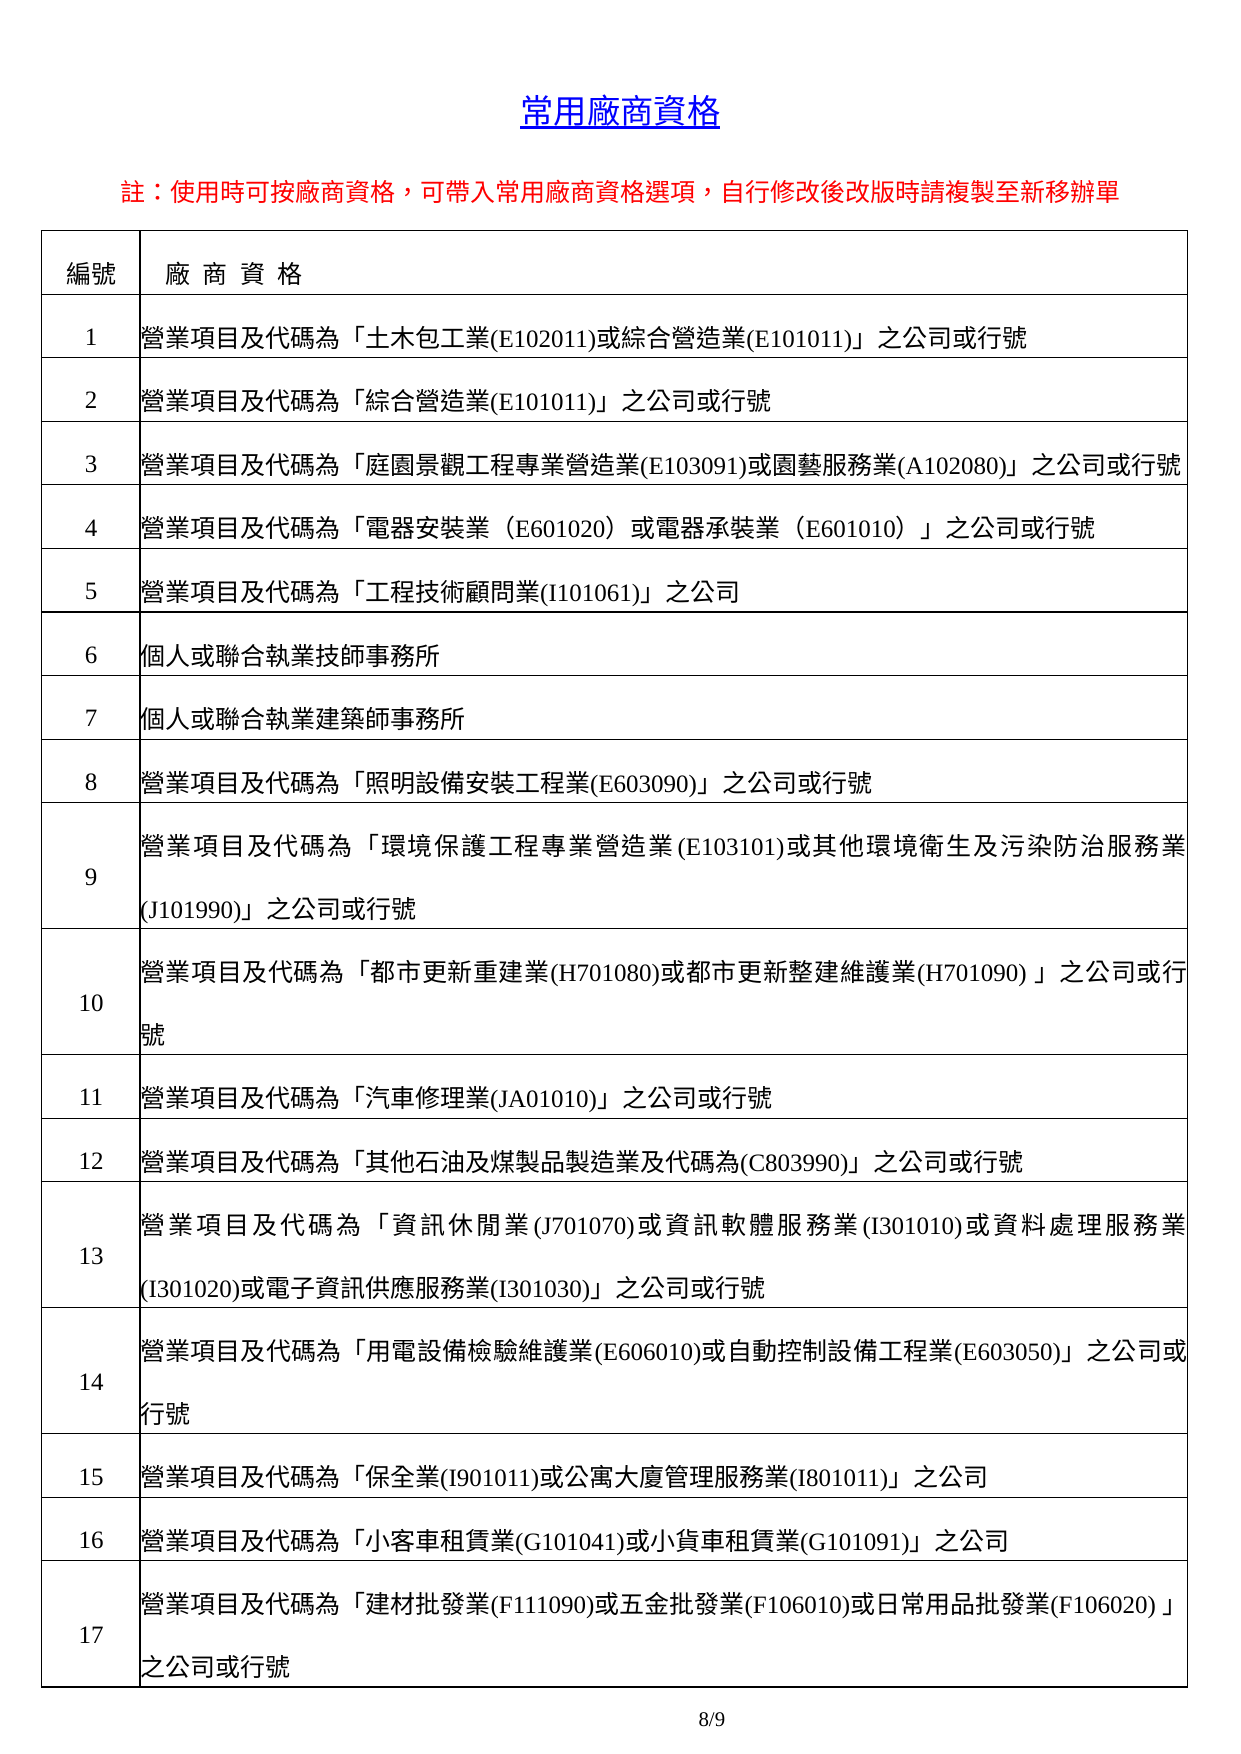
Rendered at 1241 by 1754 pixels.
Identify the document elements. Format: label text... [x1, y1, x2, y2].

table_cell 9 [42, 803, 139, 928]
table_cell 15 [42, 1434, 139, 1497]
table_cell 營業項目及代碼為「小客車租賃業(G101041)或小貨車租賃業(G101091)」之公司 [141, 1498, 1187, 1560]
table_cell 3 [42, 422, 139, 484]
table_cell 5 [42, 549, 139, 611]
text 常用廠商資格 [41, 68, 1199, 130]
table_cell 營業項目及代碼為「其他石油及煤製品製造業及代碼為(C803990)」之公司或行號 [141, 1119, 1187, 1181]
table_cell 11 [42, 1055, 139, 1118]
table_header 編號 [42, 231, 139, 294]
table_cell 1 [42, 295, 139, 357]
table_cell 4 [42, 485, 139, 548]
table_cell 個人或聯合執業技師事務所 [141, 613, 1187, 675]
table_cell 營業項目及代碼為「保全業(I901011)或公寓大廈管理服務業(I801011)」之公司 [141, 1434, 1187, 1497]
table_cell 營業項目及代碼為「汽車修理業(JA01010)」之公司或行號 [141, 1055, 1187, 1118]
table_cell 16 [42, 1498, 139, 1560]
table_cell 10 [42, 929, 139, 1054]
table_cell 營業項目及代碼為「資訊休閒業(J701070)或資訊軟體服務業(I301010)或資料處理服務業(I301020)或電子資訊供應服務業(I301030)」之公司或行號 [141, 1182, 1187, 1307]
table_cell 8 [42, 740, 139, 802]
table_cell 營業項目及代碼為「用電設備檢驗維護業(E606010)或自動控制設備工程業(E603050)」之公司或行號 [141, 1308, 1187, 1433]
table_header 廠 商 資 格 [141, 231, 1187, 294]
table_cell 個人或聯合執業建築師事務所 [141, 676, 1187, 738]
table_cell 營業項目及代碼為「庭園景觀工程專業營造業(E103091)或園藝服務業(A102080)」之公司或行號 [141, 422, 1187, 484]
table_cell 營業項目及代碼為「都市更新重建業(H701080)或都市更新整建維護業(H701090) 」之公司或行號 [141, 929, 1187, 1054]
table_cell 2 [42, 358, 139, 421]
table_cell 營業項目及代碼為「建材批發業(F111090)或五金批發業(F106010)或日常用品批發業(F106020) 」之公司或行號 [141, 1561, 1187, 1686]
table_cell 營業項目及代碼為「環境保護工程專業營造業(E103101)或其他環境衛生及污染防治服務業(J101990)」之公司或行號 [141, 803, 1187, 928]
table_cell 6 [42, 613, 139, 675]
table_cell 12 [42, 1119, 139, 1181]
table_cell 營業項目及代碼為「照明設備安裝工程業(E603090)」之公司或行號 [141, 740, 1187, 802]
table_cell 13 [42, 1182, 139, 1307]
table_cell 營業項目及代碼為「綜合營造業(E101011)」之公司或行號 [141, 358, 1187, 421]
table_cell 營業項目及代碼為「工程技術顧問業(I101061)」之公司 [141, 549, 1187, 611]
table_cell 營業項目及代碼為「電器安裝業（E601020）或電器承裝業（E601010）」之公司或行號 [141, 485, 1187, 548]
table_cell 14 [42, 1308, 139, 1433]
table_cell 17 [42, 1561, 139, 1686]
text 註：使用時可按廠商資格，可帶入常用廠商資格選項，自行修改後改版時請複製至新移辦單 [41, 149, 1199, 211]
table_cell 營業項目及代碼為「土木包工業(E102011)或綜合營造業(E101011)」之公司或行號 [141, 295, 1187, 357]
table_cell 7 [42, 676, 139, 738]
